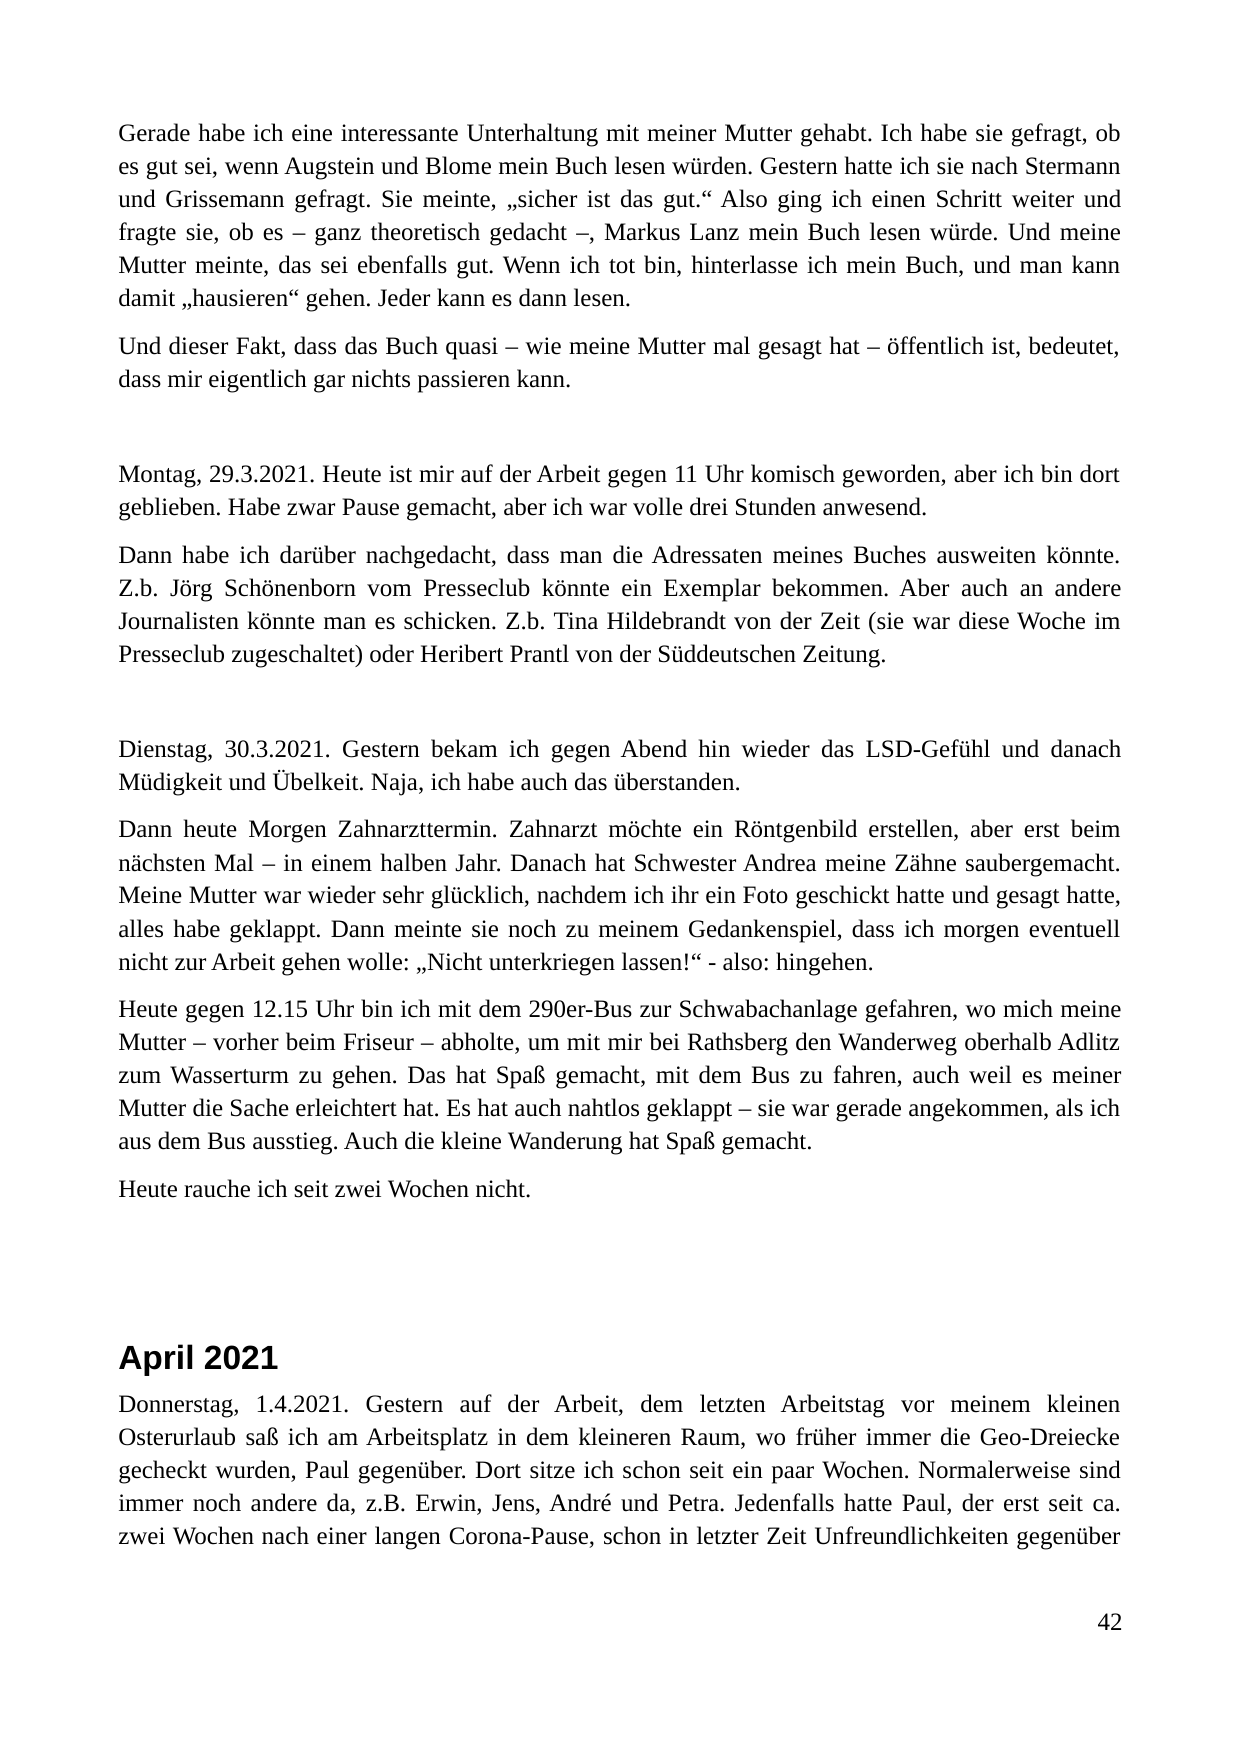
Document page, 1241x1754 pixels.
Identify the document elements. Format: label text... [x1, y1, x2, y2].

text Dann heute Morgen Zahnarzttermin. Zahnarzt möchte ein Röntgenbild erstellen, aber erst beim nächsten Mal – in einem halben Jahr. Danach hat Schwester Andrea meine Zähne saubergemacht. Meine Mutter war wieder sehr glücklich, nachdem ich ihr ein Foto geschickt hatte und gesagt hatte, alles habe geklappt. Dann meinte sie noch zu meinem Gedankenspiel, dass ich morgen eventuell nicht zur Arbeit gehen wolle: „Nicht unterkriegen lassen!“ - also: hingehen. [118, 814, 1122, 975]
subtitle April 2021 [118, 1338, 1122, 1376]
text Und dieser Fakt, dass das Buch quasi – wie meine Mutter mal gesagt hat – öffentlich ist, bedeutet, dass mir eigentlich gar nichts passieren kann. [118, 331, 1122, 393]
text Dann habe ich darüber nachgedacht, dass man die Adressaten meines Buches ausweiten könnte. Z.b. Jörg Schönenborn vom Presseclub könnte ein Exemplar bekommen. Aber auch an andere Journalisten könnte man es schicken. Z.b. Tina Hildebrandt von der Zeit (sie war diese Woche im Presseclub zugeschaltet) oder Heribert Prantl von der Süddeutschen Zeitung. [118, 540, 1122, 667]
text Dienstag, 30.3.2021. Gestern bekam ich gegen Abend hin wieder das LSD-Gefühl und danach Müdigkeit und Übelkeit. Naja, ich habe auch das überstanden. [118, 734, 1122, 796]
text Montag, 29.3.2021. Heute ist mir auf der Arbeit gegen 11 Uhr komisch geworden, aber ich bin dort geblieben. Habe zwar Pause gemacht, aber ich war volle drei Stunden anwesend. [118, 459, 1122, 521]
text Heute rauche ich seit zwei Wochen nicht. [118, 1174, 1122, 1203]
text Heute gegen 12.15 Uhr bin ich mit dem 290er-Bus zur Schwabachanlage gefahren, wo mich meine Mutter – vorher beim Friseur – abholte, um mit mir bei Rathsberg den Wanderweg oberhalb Adlitz zum Wasserturm zu gehen. Das hat Spaß gemacht, mit dem Bus zu fahren, auch weil es meiner Mutter die Sache erleichtert hat. Es hat auch nahtlos geklappt – sie war gerade angekommen, als ich aus dem Bus ausstieg. Auch die kleine Wanderung hat Spaß gemacht. [118, 994, 1122, 1155]
text Gerade habe ich eine interessante Unterhaltung mit meiner Mutter gehabt. Ich habe sie gefragt, ob es gut sei, wenn Augstein und Blome mein Buch lesen würden. Gestern hatte ich sie nach Stermann und Grissemann gefragt. Sie meinte, „sicher ist das gut.“ Also ging ich einen Schritt weiter und fragte sie, ob es – ganz theoretisch gedacht –, Markus Lanz mein Buch lesen würde. Und meine Mutter meinte, das sei ebenfalls gut. Wenn ich tot bin, hinterlasse ich mein Buch, und man kann damit „hausieren“ gehen. Jeder kann es dann lesen. [118, 118, 1122, 312]
text Donnerstag, 1.4.2021. Gestern auf der Arbeit, dem letzten Arbeitstag vor meinem kleinen Osterurlaub saß ich am Arbeitsplatz in dem kleineren Raum, wo früher immer die Geo-Dreiecke gecheckt wurden, Paul gegenüber. Dort sitze ich schon seit ein paar Wochen. Normalerweise sind immer noch andere da, z.B. Erwin, Jens, André und Petra. Jedenfalls hatte Paul, der erst seit ca. zwei Wochen nach einer langen Corona-Pause, schon in letzter Zeit Unfreundlichkeiten gegenüber [118, 1389, 1122, 1549]
